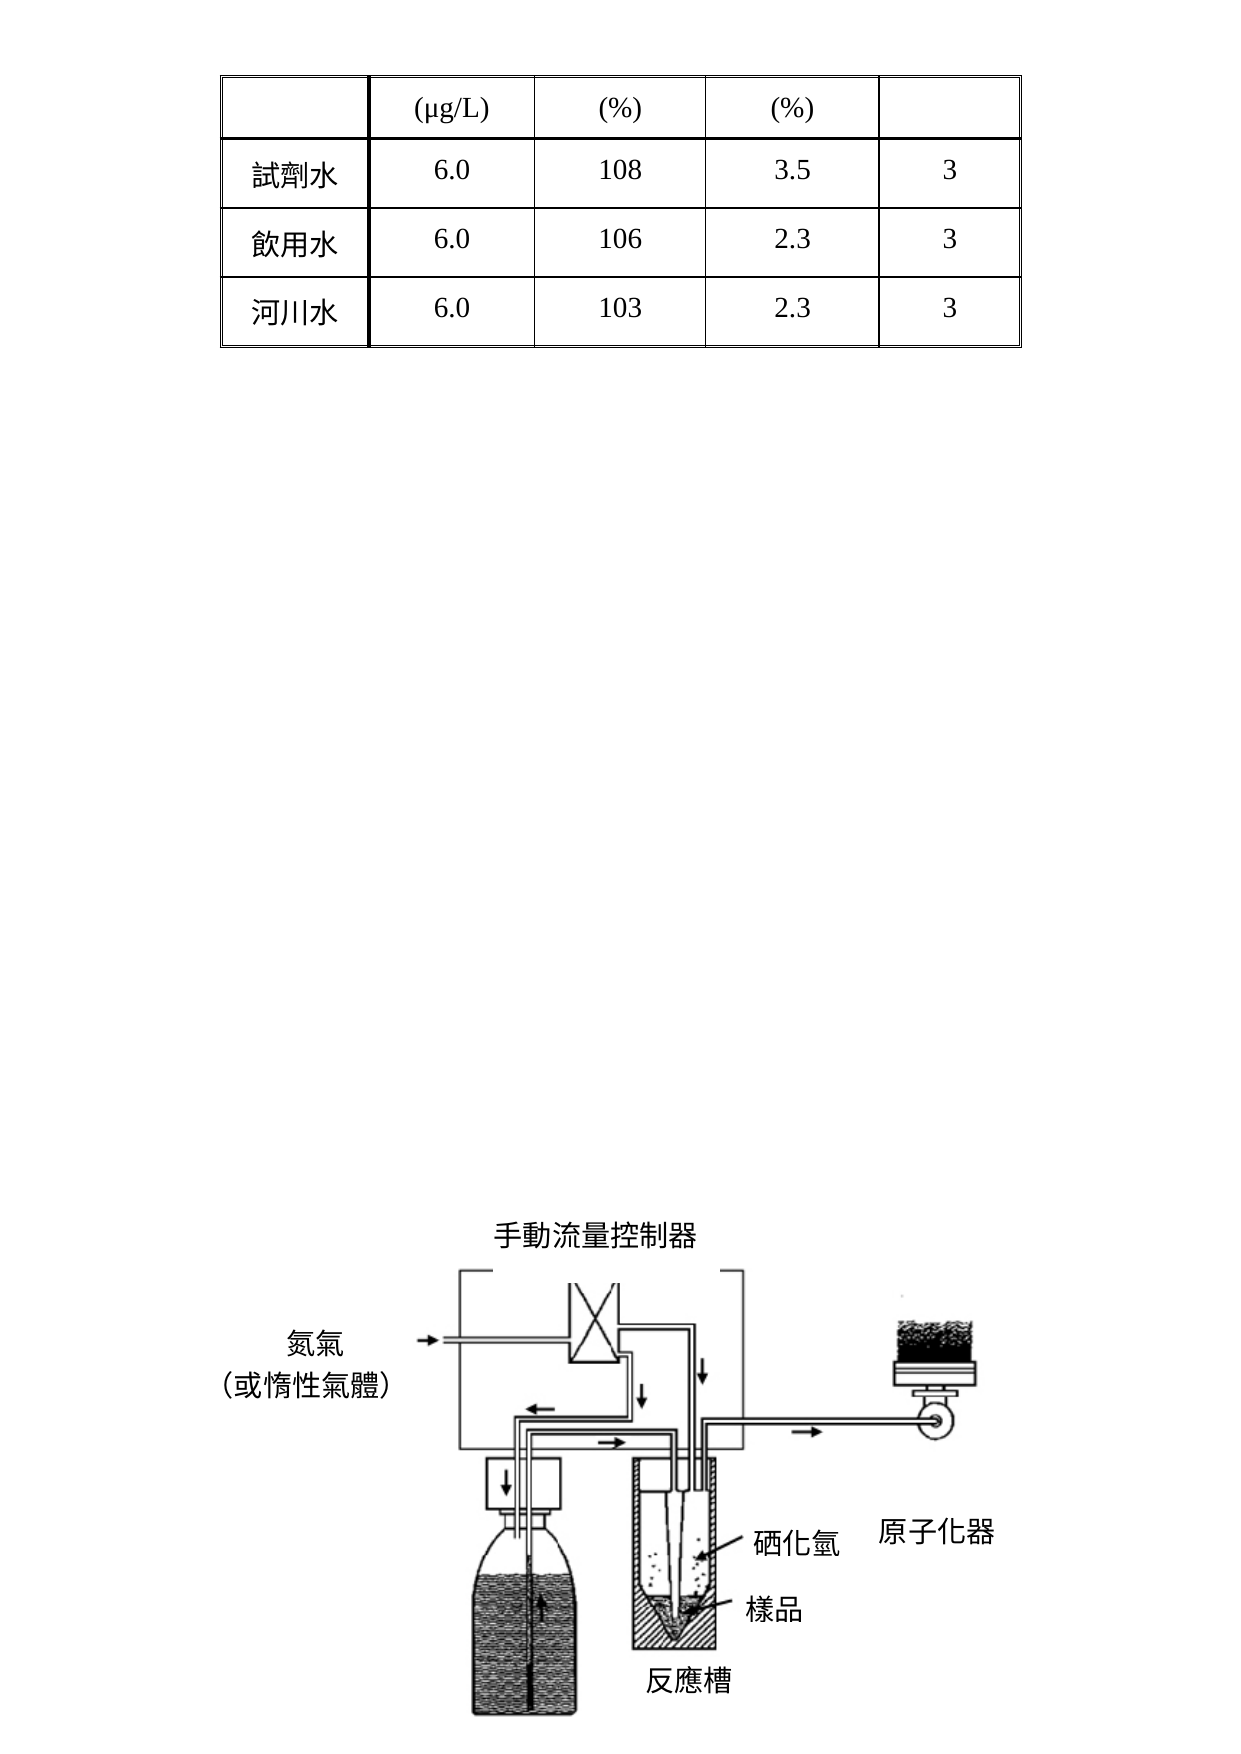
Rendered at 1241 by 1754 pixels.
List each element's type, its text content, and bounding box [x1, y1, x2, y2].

table_cell 6.0 [371, 209, 534, 276]
table_header [223, 78, 367, 137]
table_header (%) [535, 78, 705, 137]
text 反應槽 [645, 1657, 813, 1696]
text 原子化器 [879, 1509, 1018, 1549]
table_cell 103 [535, 278, 705, 345]
table_cell 2.3 [706, 278, 878, 345]
table_cell 飲用水 [223, 209, 367, 276]
text 手動流量控制器 [493, 1213, 720, 1255]
table_cell 108 [535, 140, 705, 207]
table_cell 3 [880, 140, 1019, 207]
table_cell 3.5 [706, 140, 878, 207]
text （或惰性氣體） [204, 1363, 412, 1405]
table_cell 6.0 [371, 278, 534, 345]
table_cell 2.3 [706, 209, 878, 276]
table_cell 6.0 [371, 140, 534, 207]
table_header (μg/L) [371, 78, 534, 137]
table_header (%) [706, 78, 878, 137]
table_cell 河川水 [223, 278, 367, 345]
table_header [880, 78, 1019, 137]
table_cell 3 [880, 278, 1019, 345]
table_cell 3 [880, 209, 1019, 276]
text 硒化氫 [753, 1521, 879, 1556]
text 氮氣 [204, 1321, 412, 1363]
text 樣品 [745, 1586, 843, 1621]
table_cell 106 [535, 209, 705, 276]
table_cell 試劑水 [223, 140, 367, 207]
